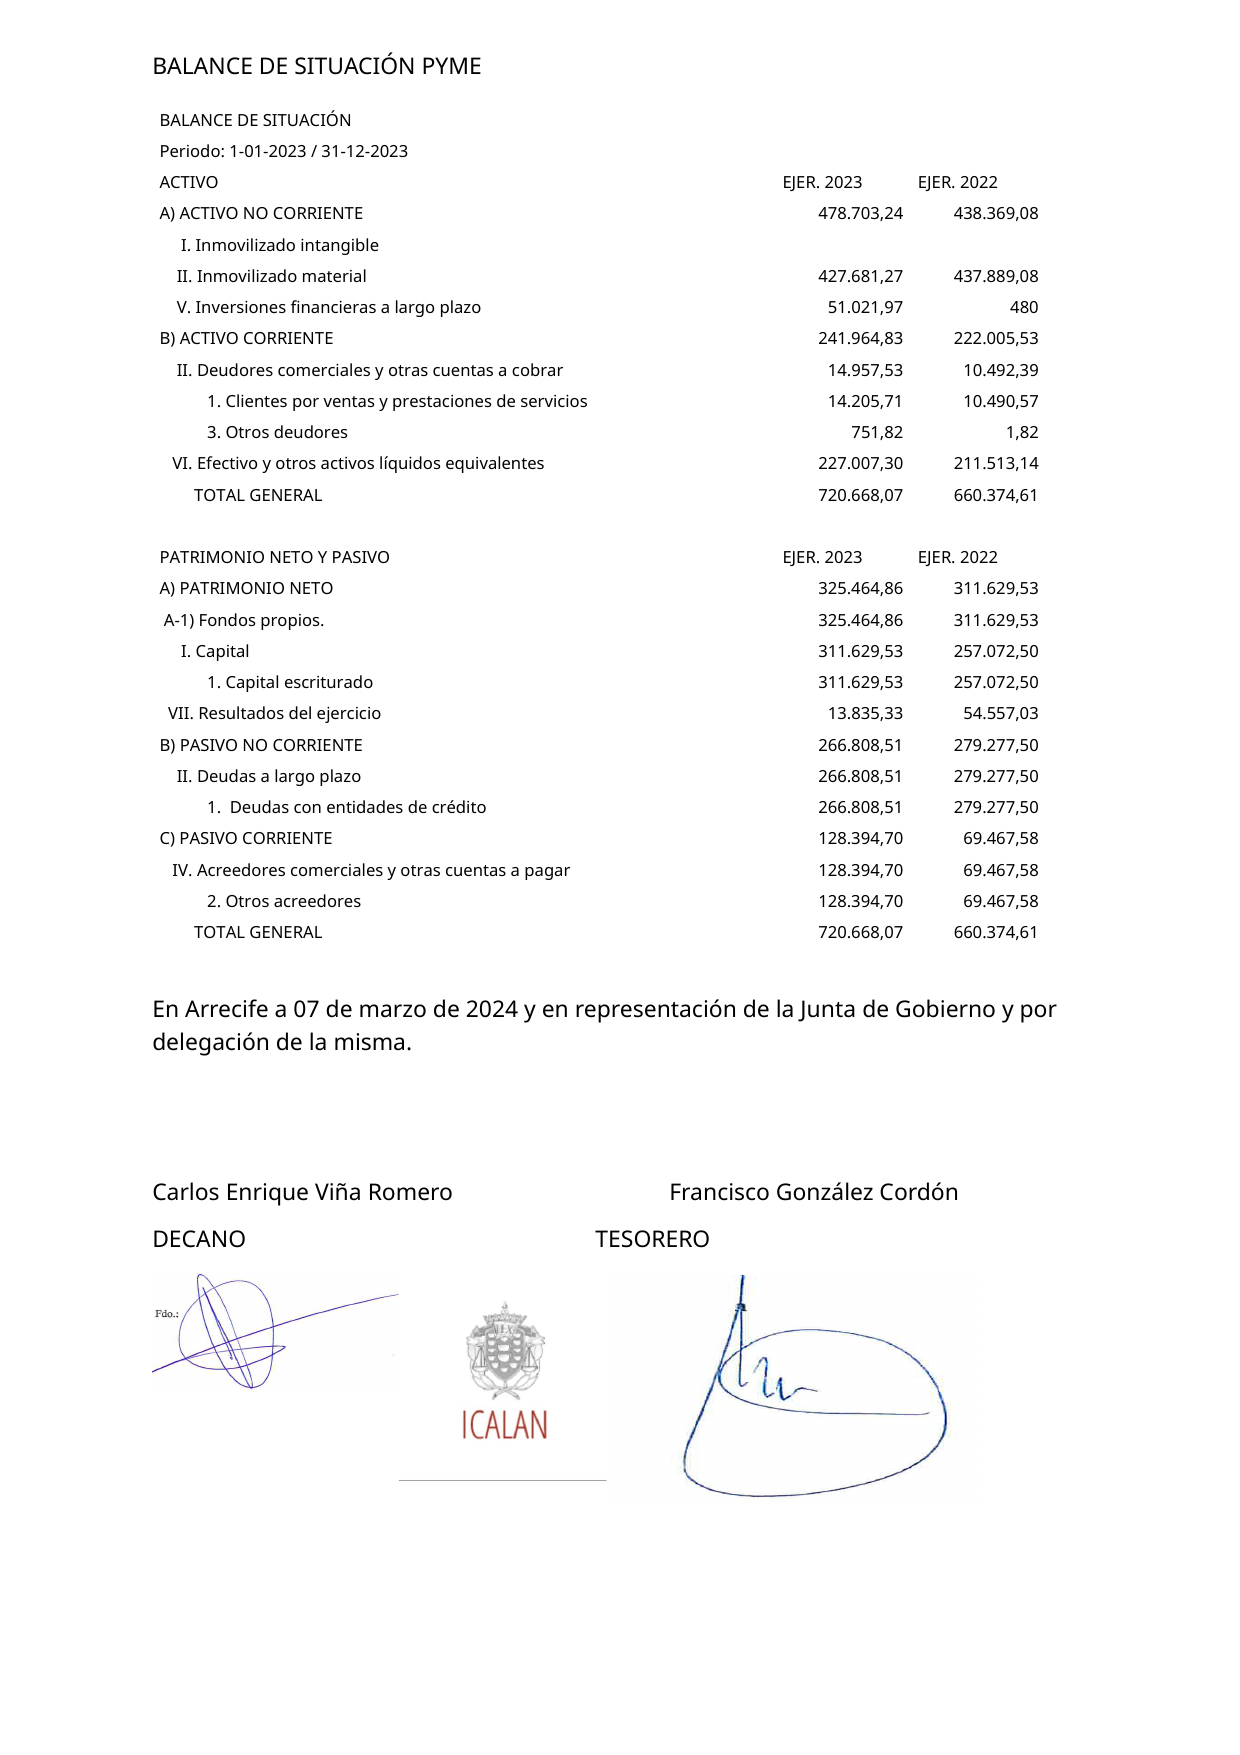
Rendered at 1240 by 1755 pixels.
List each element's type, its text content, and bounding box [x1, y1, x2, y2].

table_cell [775, 131, 910, 162]
table_cell Periodo: 1-01-2023 / 31-12-2023 [152, 131, 775, 162]
table_cell 211.513,14 [910, 443, 1046, 474]
table_cell 279.277,50 [910, 725, 1046, 756]
table_cell B) ACTIVO CORRIENTE [152, 318, 775, 349]
table_cell 266.808,51 [775, 787, 910, 818]
table_cell 325.464,86 [775, 568, 910, 599]
table_cell 241.964,83 [775, 318, 910, 349]
table_cell I. Capital [152, 631, 775, 662]
table_cell EJER. 2023 [775, 162, 910, 193]
table_cell 438.369,08 [910, 193, 1046, 224]
table_cell 311.629,53 [775, 631, 910, 662]
text En Arrecife a 07 de marzo de 2024 y en representación de la Junta de Gobierno y por delegación de la misma. [152, 993, 1129, 1057]
table_cell 480 [910, 287, 1046, 318]
table_cell 10.490,57 [910, 381, 1046, 412]
table_cell TOTAL GENERAL [152, 912, 775, 943]
table_cell C) PASIVO CORRIENTE [152, 818, 775, 849]
table_cell [910, 506, 1046, 537]
table_cell EJER. 2022 [910, 537, 1046, 568]
table_cell 128.394,70 [775, 850, 910, 881]
table_cell II. Deudas a largo plazo [152, 756, 775, 787]
table_cell 720.668,07 [775, 912, 910, 943]
table_cell [152, 506, 775, 537]
table_cell VI. Efectivo y otros activos líquidos equivalentes [152, 443, 775, 474]
table_cell 660.374,61 [910, 475, 1046, 506]
table_cell B) PASIVO NO CORRIENTE [152, 725, 775, 756]
table_cell II. Inmovilizado material [152, 256, 775, 287]
table_cell 257.072,50 [910, 662, 1046, 693]
table_cell ACTIVO [152, 162, 775, 193]
table_cell 128.394,70 [775, 881, 910, 912]
table_cell 257.072,50 [910, 631, 1046, 662]
table_cell VII. Resultados del ejercicio [152, 693, 775, 724]
table_cell II. Deudores comerciales y otras cuentas a cobrar [152, 350, 775, 381]
table_cell 311.629,53 [910, 600, 1046, 631]
table_cell 427.681,27 [775, 256, 910, 287]
table_cell 437.889,08 [910, 256, 1046, 287]
table_cell 69.467,58 [910, 881, 1046, 912]
table_cell [910, 225, 1046, 256]
table_cell 54.557,03 [910, 693, 1046, 724]
table_cell V. Inversiones financieras a largo plazo [152, 287, 775, 318]
table_cell 128.394,70 [775, 818, 910, 849]
table_cell 1. Clientes por ventas y prestaciones de servicios [152, 381, 775, 412]
table_cell 3. Otros deudores [152, 412, 775, 443]
table_cell 660.374,61 [910, 912, 1046, 943]
table_cell 279.277,50 [910, 787, 1046, 818]
table_cell 1. Deudas con entidades de crédito [152, 787, 775, 818]
table_cell 478.703,24 [775, 193, 910, 224]
table_cell 14.957,53 [775, 350, 910, 381]
table_cell 266.808,51 [775, 756, 910, 787]
table_cell 227.007,30 [775, 443, 910, 474]
table_cell 51.021,97 [775, 287, 910, 318]
table_cell TOTAL GENERAL [152, 475, 775, 506]
table_cell 1. Capital escriturado [152, 662, 775, 693]
table_cell 325.464,86 [775, 600, 910, 631]
table_cell IV. Acreedores comerciales y otras cuentas a pagar [152, 850, 775, 881]
table_cell 311.629,53 [775, 662, 910, 693]
table_cell EJER. 2022 [910, 162, 1046, 193]
table_cell 266.808,51 [775, 725, 910, 756]
table_cell 69.467,58 [910, 850, 1046, 881]
table_header [910, 100, 1046, 131]
table_cell 13.835,33 [775, 693, 910, 724]
table_cell 1,82 [910, 412, 1046, 443]
table_header [775, 100, 910, 131]
text DECANO TESORERO [152, 1222, 1129, 1254]
table_cell 720.668,07 [775, 475, 910, 506]
table_cell I. Inmovilizado intangible [152, 225, 775, 256]
table_header BALANCE DE SITUACIÓN [152, 100, 775, 131]
table_cell [775, 506, 910, 537]
table_cell A) ACTIVO NO CORRIENTE [152, 193, 775, 224]
text BALANCE DE SITUACIÓN PYME [152, 50, 1129, 81]
table_cell 311.629,53 [910, 568, 1046, 599]
text Carlos Enrique Viña Romero Francisco González Cordón [152, 1176, 1129, 1207]
table_cell 14.205,71 [775, 381, 910, 412]
table_cell [910, 131, 1046, 162]
table_cell A) PATRIMONIO NETO [152, 568, 775, 599]
table_cell [775, 225, 910, 256]
table_cell 222.005,53 [910, 318, 1046, 349]
table_cell 279.277,50 [910, 756, 1046, 787]
table_cell 2. Otros acreedores [152, 881, 775, 912]
table_cell A-1) Fondos propios. [152, 600, 775, 631]
table_cell 751,82 [775, 412, 910, 443]
table_cell EJER. 2023 [775, 537, 910, 568]
table_cell PATRIMONIO NETO Y PASIVO [152, 537, 775, 568]
table_cell 69.467,58 [910, 818, 1046, 849]
table_cell 10.492,39 [910, 350, 1046, 381]
